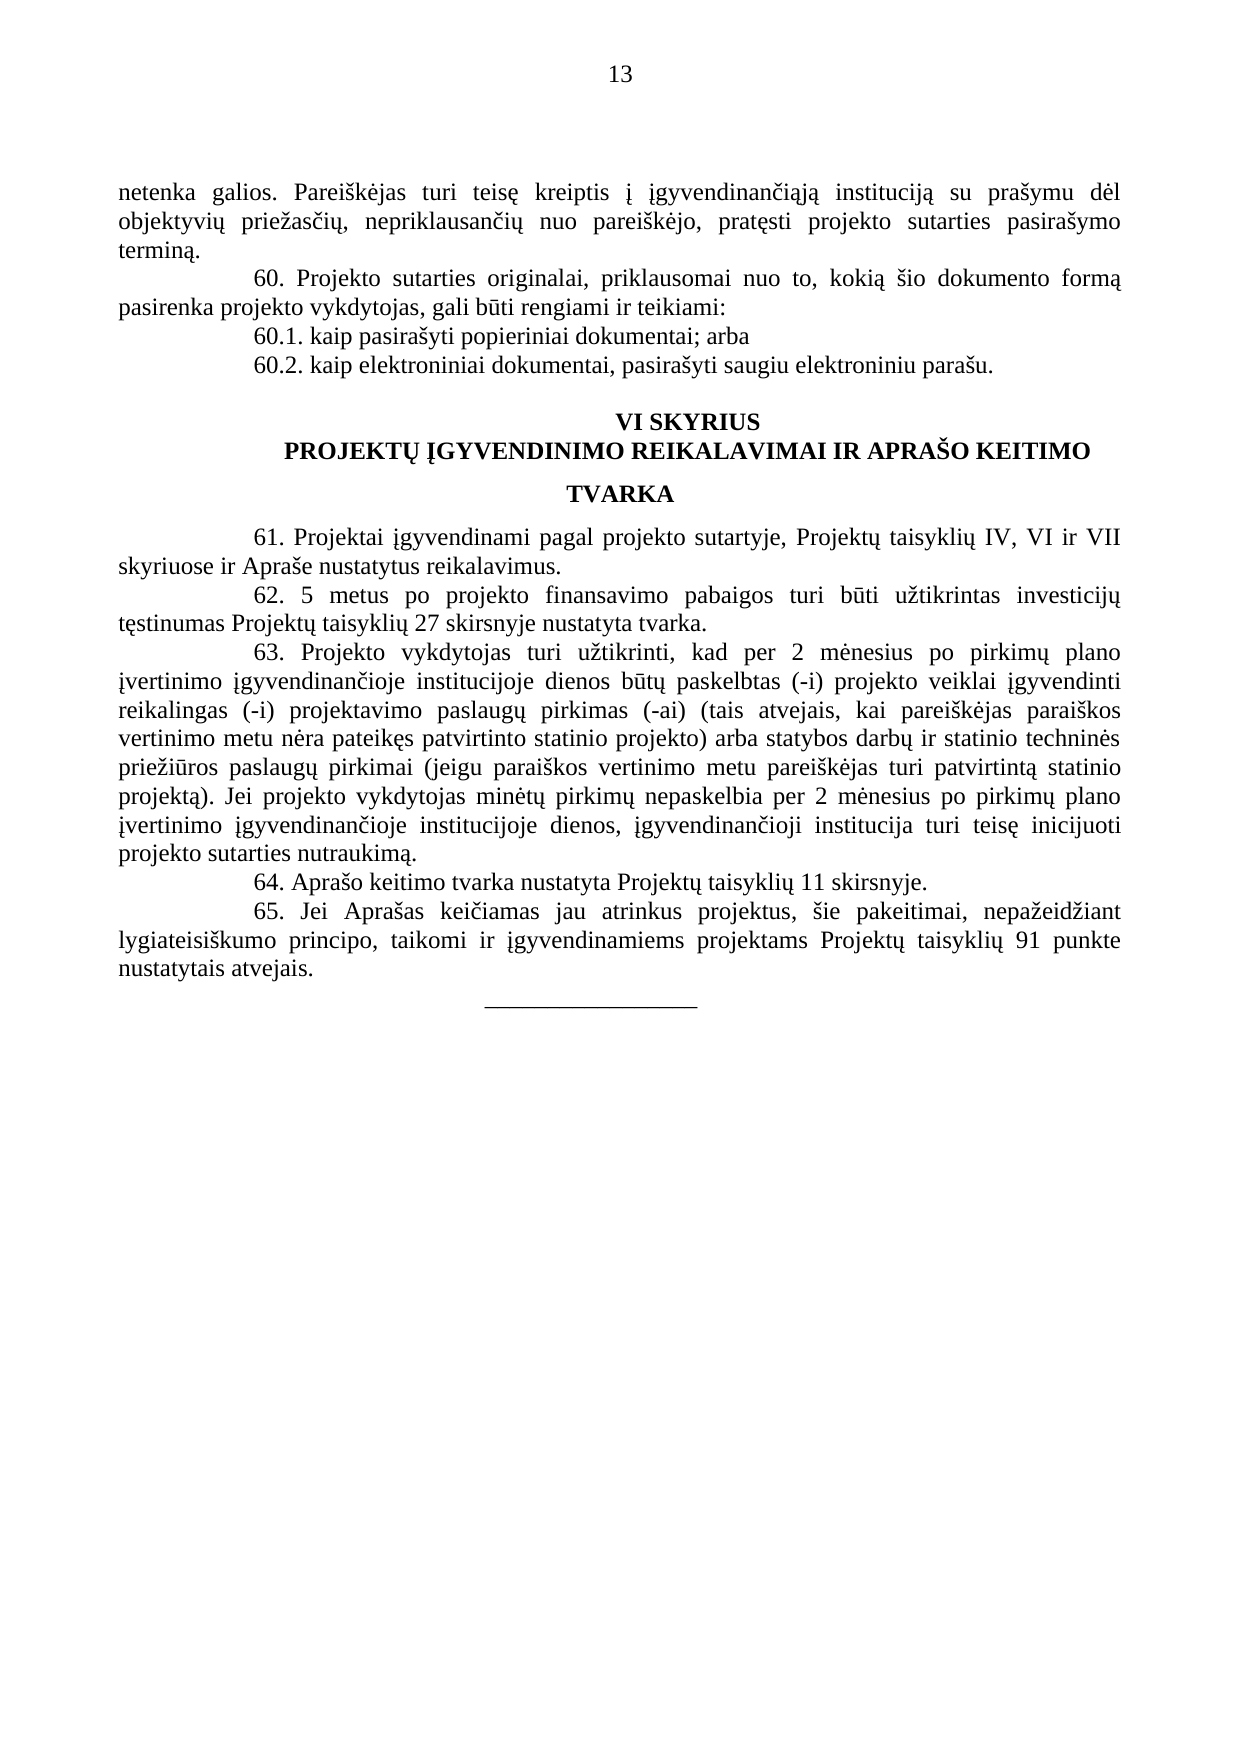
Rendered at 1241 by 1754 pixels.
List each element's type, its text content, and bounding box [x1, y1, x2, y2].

text 60.1. kaip pasirašyti popieriniai dokumentai; arba [118, 321, 1122, 350]
text PROJEKTŲ ĮGYVENDINIMO REIKALAVIMAI IR APRAŠO KEITIMO TVARKA [118, 436, 1122, 508]
text 61. Projektai įgyvendinami pagal projekto sutartyje, Projektų taisyklių IV, VI ir VII skyriuose ir Apraše nustatytus reikalavimus. [118, 522, 1122, 580]
text netenka galios. Pareiškėjas turi teisę kreiptis į įgyvendinančiąją instituciją su prašymu dėl objektyvių priežasčių, nepriklausančių nuo pareiškėjo, pratęsti projekto sutarties pasirašymo terminą. [118, 177, 1122, 263]
text _________________ [118, 982, 1122, 1011]
text 60.2. kaip elektroniniai dokumentai, pasirašyti saugiu elektroniniu parašu. [118, 350, 1122, 378]
text 63. Projekto vykdytojas turi užtikrinti, kad per 2 mėnesius po pirkimų plano įvertinimo įgyvendinančioje institucijoje dienos būtų paskelbtas (-i) projekto veiklai įgyvendinti reikalingas (-i) projektavimo paslaugų pirkimas (-ai) (tais atvejais, kai pareiškėjas paraiškos vertinimo metu nėra pateikęs patvirtinto statinio projekto) arba statybos darbų ir statinio techninės priežiūros paslaugų pirkimai (jeigu paraiškos vertinimo metu pareiškėjas turi patvirtintą statinio projektą). Jei projekto vykdytojas minėtų pirkimų nepaskelbia per 2 mėnesius po pirkimų plano įvertinimo įgyvendinančioje institucijoje dienos, įgyvendinančioji institucija turi teisę inicijuoti projekto sutarties nutraukimą. [118, 637, 1122, 867]
text 64. Aprašo keitimo tvarka nustatyta Projektų taisyklių 11 skirsnyje. [118, 867, 1122, 896]
text 62. 5 metus po projekto finansavimo pabaigos turi būti užtikrintas investicijų tęstinumas Projektų taisyklių 27 skirsnyje nustatyta tvarka. [118, 580, 1122, 637]
text VI SKYRIUS [118, 407, 1122, 436]
text 60. Projekto sutarties originalai, priklausomai nuo to, kokią šio dokumento formą pasirenka projekto vykdytojas, gali būti rengiami ir teikiami: [118, 263, 1122, 321]
text 65. Jei Aprašas keičiamas jau atrinkus projektus, šie pakeitimai, nepažeidžiant lygiateisiškumo principo, taikomi ir įgyvendinamiems projektams Projektų taisyklių 91 punkte nustatytais atvejais. [118, 896, 1122, 982]
